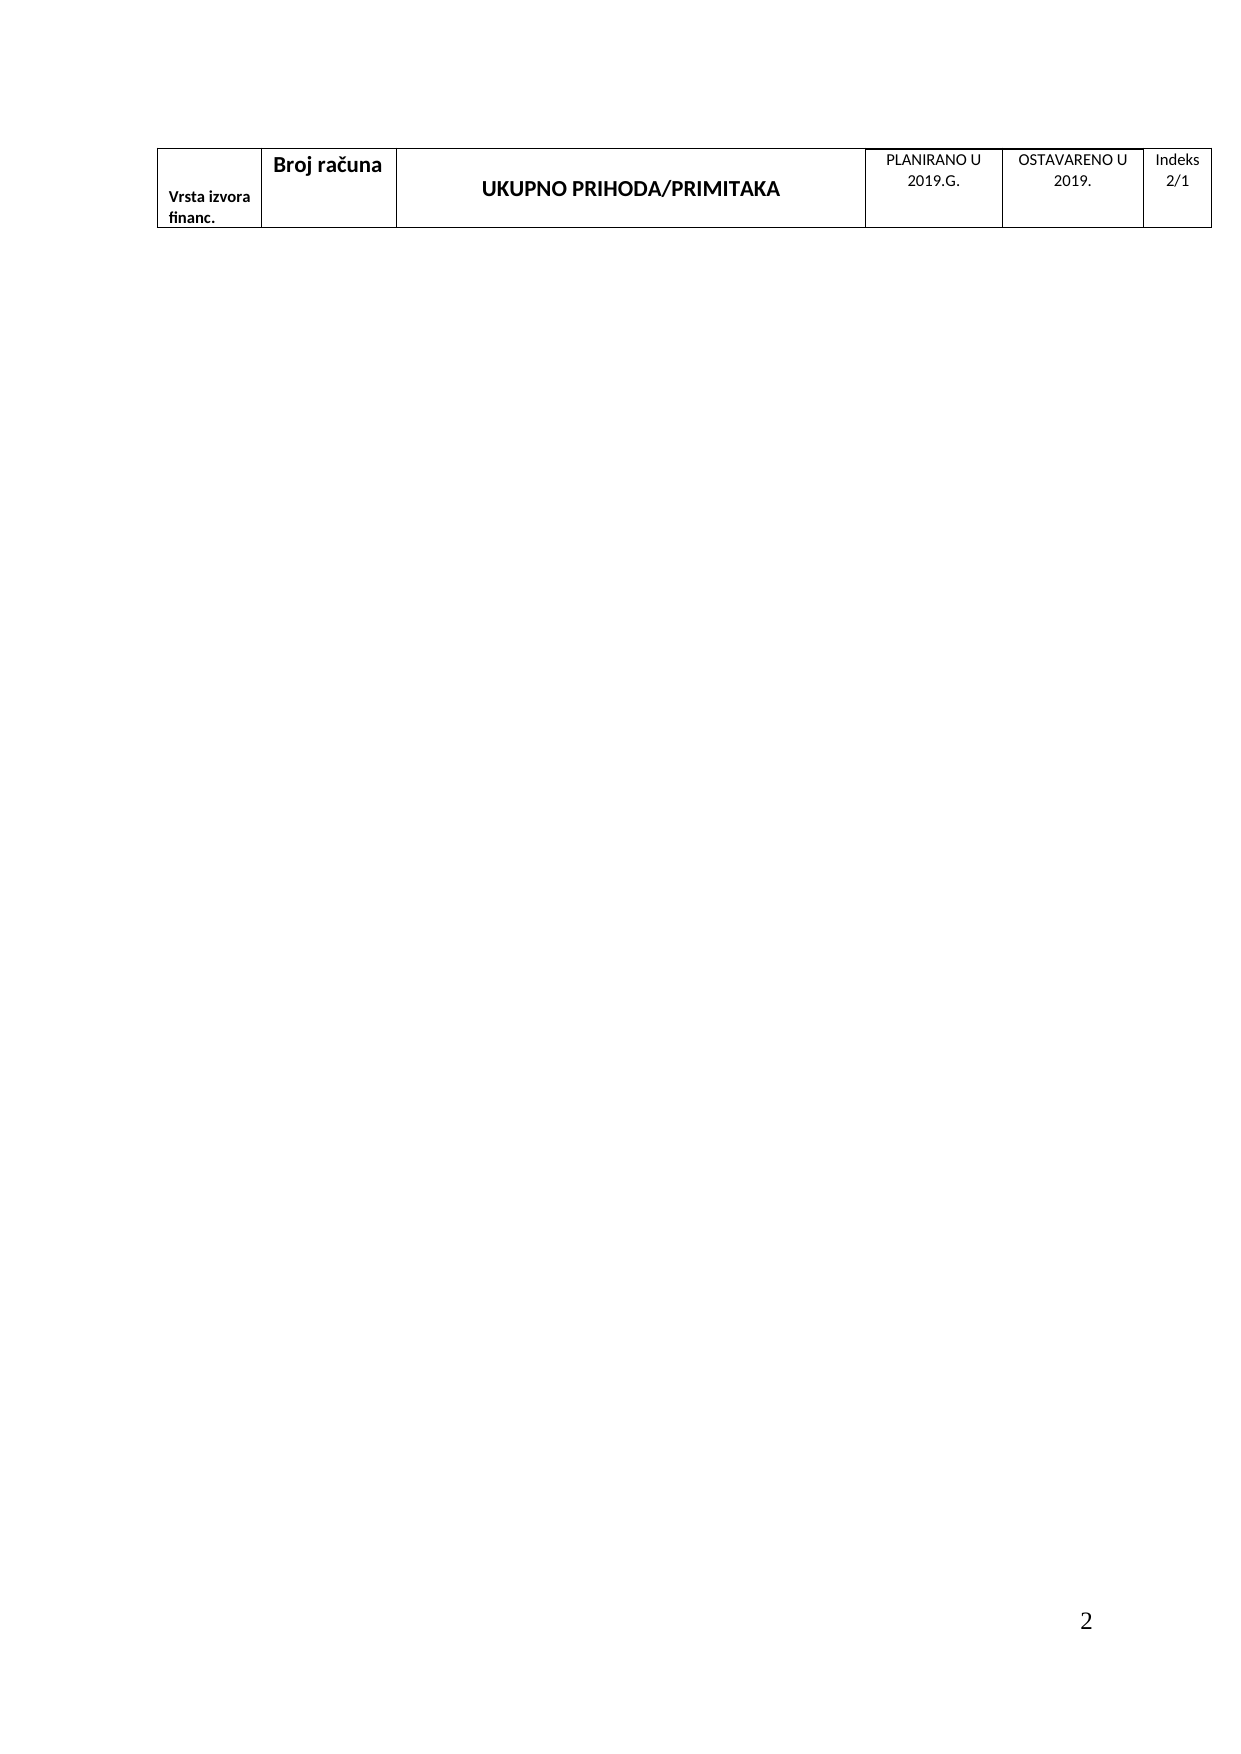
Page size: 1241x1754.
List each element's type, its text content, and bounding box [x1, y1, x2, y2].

table_header PLANIRANO U 2019.G. [866, 150, 1002, 227]
table_header OSTAVARENO U 2019. [1003, 150, 1143, 227]
table_header Vrsta izvora financ. [158, 149, 261, 227]
table_header Indeks 2/1 [1144, 149, 1211, 227]
table_header UKUPNO PRIHODA/PRIMITAKA [397, 149, 865, 227]
table_header Broj računa [262, 149, 396, 227]
